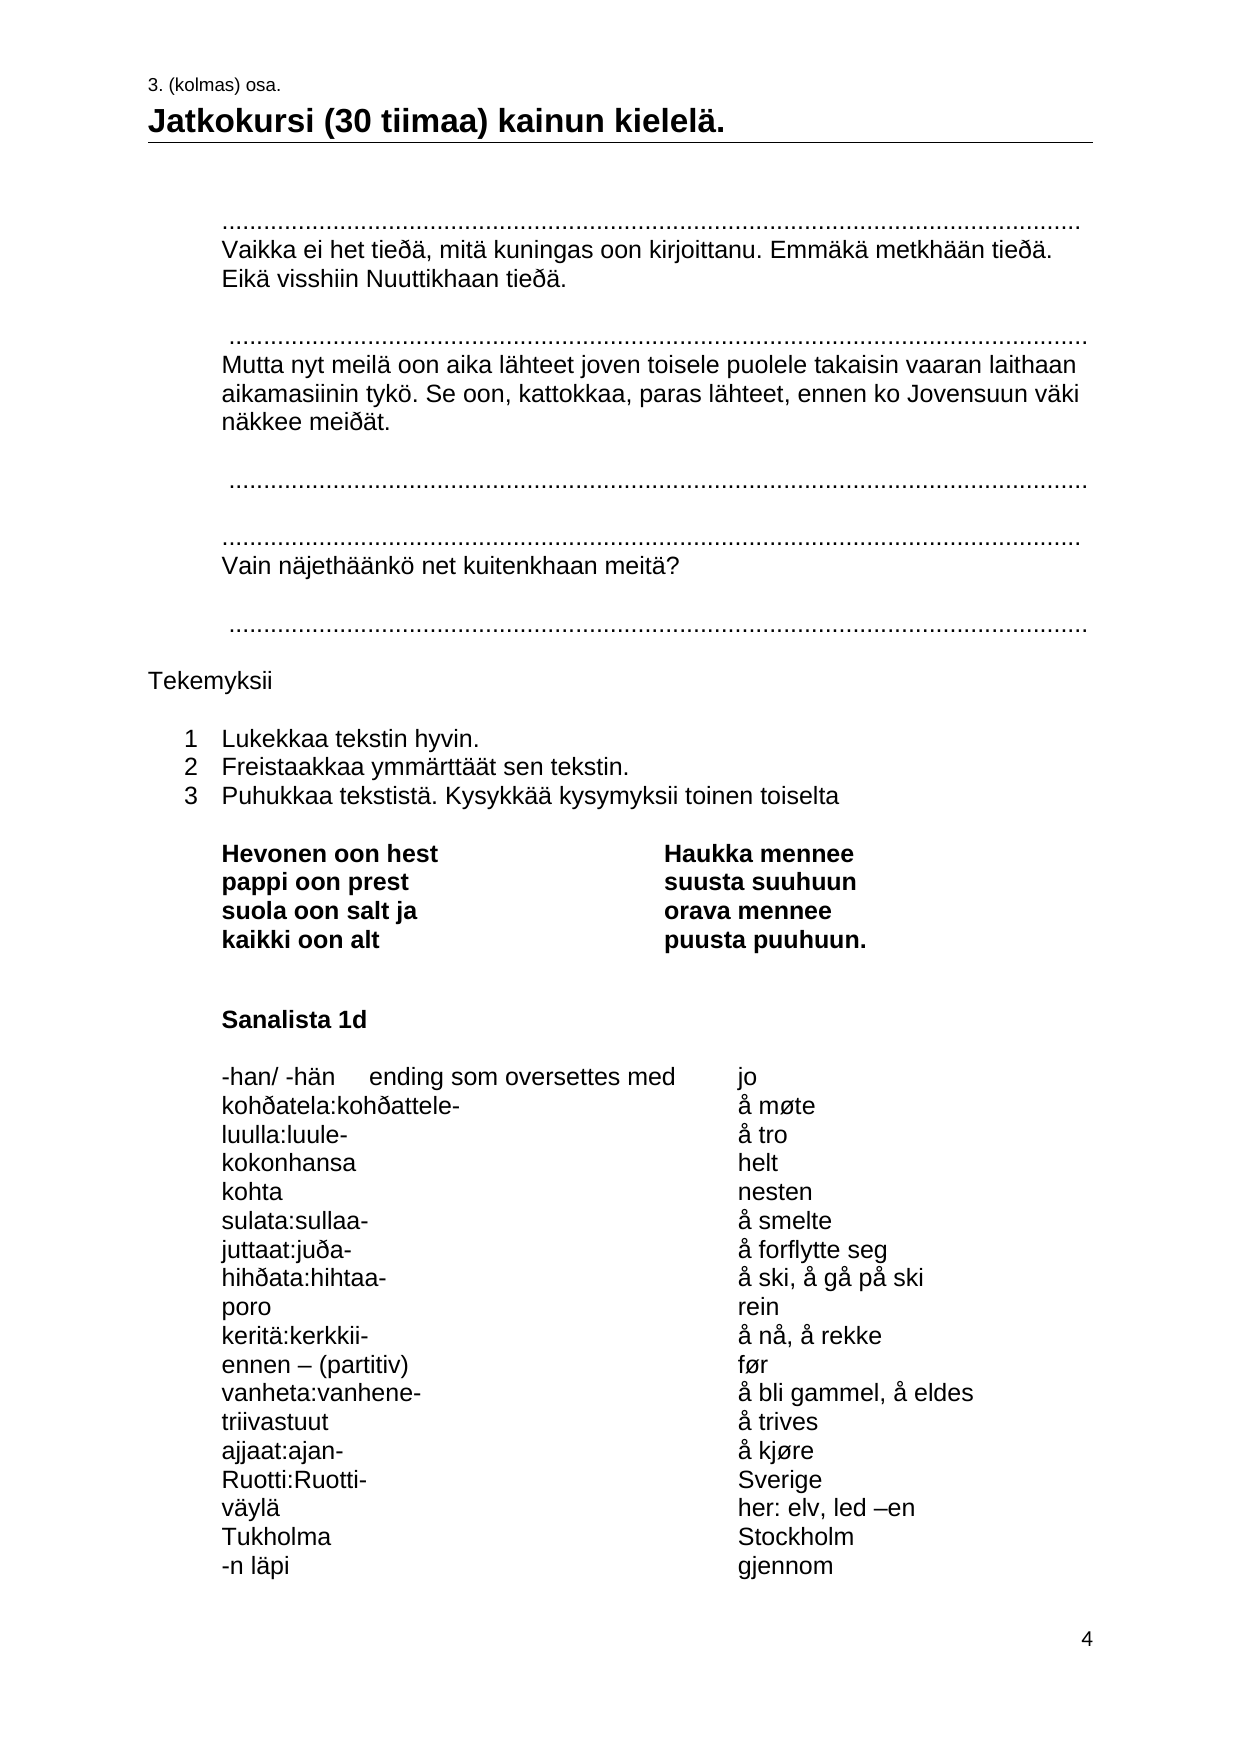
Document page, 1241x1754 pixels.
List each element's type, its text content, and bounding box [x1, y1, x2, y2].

text kokonhansa helt [221, 1148, 1093, 1177]
text sulata:sullaa- å smelte [221, 1206, 1093, 1235]
text Mutta nyt meilä oon aika lähteet joven toisele puolele takaisin vaaran laithaan [221, 350, 1093, 379]
text juttaat:juða- å forflytte seg [221, 1235, 1093, 1263]
list Freistaakkaa ymmärttäät sen tekstin. [184, 752, 1093, 781]
text Tukholma Stockholm [221, 1522, 1093, 1551]
text ajjaat:ajan- å kjøre [221, 1436, 1093, 1465]
text triivastuut å trives [221, 1407, 1093, 1436]
text Sanalista 1d [221, 1005, 1093, 1033]
text keritä:kerkkii- å nå, å rekke [221, 1321, 1093, 1350]
text -n läpi gjennom [221, 1551, 1093, 1580]
text kohðatela:kohðattele- å møte [221, 1091, 1093, 1120]
text Vaikka ei het tieðä, mitä kuningas oon kirjoittanu. Emmäkä metkhään tieðä. Eikä visshiin Nuuttikhaan tieðä. [221, 235, 1093, 292]
text Vain näjethäänkö net kuitenkhaan meitä? [221, 551, 1093, 580]
text ennen – (partitiv) før [221, 1350, 1093, 1378]
text -han/ -hän ending som oversettes med jo [221, 1062, 1093, 1091]
text väylä her: elv, led –en [221, 1493, 1093, 1522]
text ............................................................................................................................ [221, 522, 1093, 551]
text ............................................................................................................................ [221, 609, 1093, 637]
text aikamasiinin tykö. Se oon, kattokkaa, paras lähteet, ennen ko Jovensuun väki näkkee meiðät. [221, 379, 1093, 436]
text kaikki oon alt puusta puuhuun. [221, 925, 1093, 954]
text pappi oon prest suusta suuhuun [221, 867, 1093, 896]
text Tekemyksii [148, 666, 1093, 695]
text luulla:luule- å tro [221, 1120, 1093, 1148]
list Lukekkaa tekstin hyvin. [184, 724, 1093, 752]
text ............................................................................................................................ [221, 321, 1093, 350]
text hihðata:hihtaa- å ski, å gå på ski [221, 1263, 1093, 1292]
text suola oon salt ja orava mennee [221, 896, 1093, 925]
list Puhukkaa tekstistä. Kysykkää kysymyksii toinen toiselta [184, 781, 1093, 810]
text poro rein [221, 1292, 1093, 1321]
text kohta nesten [221, 1177, 1093, 1206]
text Hevonen oon hest Haukka mennee [221, 839, 1093, 867]
text Ruotti:Ruotti- Sverige [221, 1465, 1093, 1493]
text ............................................................................................................................ [221, 206, 1093, 235]
text ............................................................................................................................ [221, 465, 1093, 494]
text vanheta:vanhene- å bli gammel, å eldes [221, 1378, 1093, 1407]
